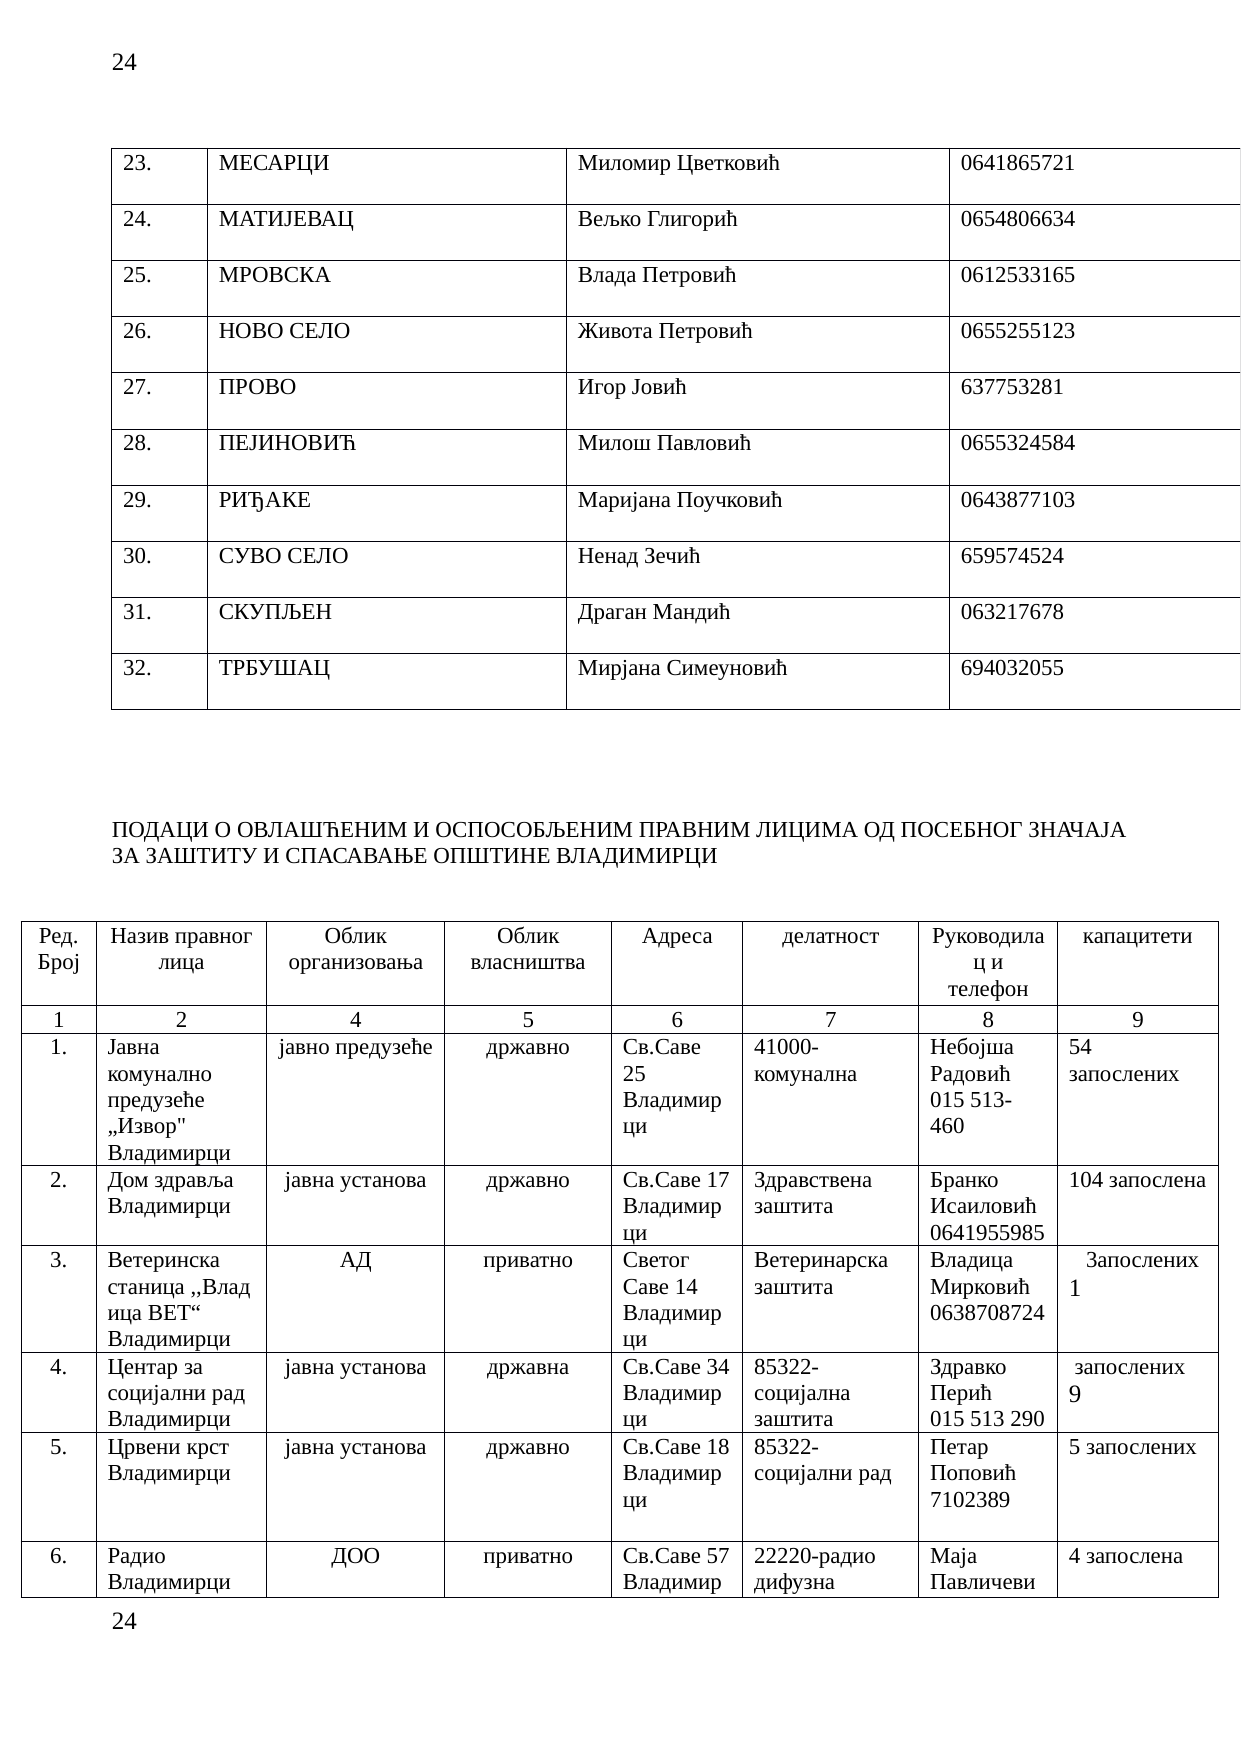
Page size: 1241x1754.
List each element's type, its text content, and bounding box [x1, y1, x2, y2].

table_header Облик власништва [445, 922, 611, 1005]
table_cell ПЕЈИНОВИЋ [208, 430, 566, 484]
table_cell 6 [612, 1006, 742, 1032]
table_cell Владица Мирковић 0638708724 [919, 1246, 1057, 1352]
table_cell Св.Саве 18 Владимирци [612, 1433, 742, 1541]
table_cell Радио Владимирци [97, 1542, 266, 1597]
table_cell 4 [267, 1006, 444, 1032]
table_cell МРОВСКА [208, 261, 566, 316]
table_cell Јавна комунално предузеће „Извор" Владимирци [97, 1034, 266, 1165]
table_cell Св.Саве 25 Владимирци [612, 1034, 742, 1165]
table_cell Бранко Исаиловић 0641955985 [919, 1166, 1057, 1245]
table_cell 24. [112, 205, 207, 260]
table_cell државно [445, 1166, 611, 1245]
table_cell 2 [97, 1006, 266, 1032]
table_cell Дом здравља Владимирци [97, 1166, 266, 1245]
table_cell јавна установа [267, 1353, 444, 1432]
table_cell Петар Поповић 7102389 [919, 1433, 1057, 1541]
table_cell 0641865721 [950, 149, 1240, 204]
table_cell 0643877103 [950, 486, 1240, 541]
table_cell 9 [1058, 1006, 1218, 1032]
table_cell 0654806634 [950, 205, 1240, 260]
table_cell 0612533165 [950, 261, 1240, 316]
table_cell јавна установа [267, 1433, 444, 1541]
table_cell Здравко Перић 015 513 290 [919, 1353, 1057, 1432]
table_cell приватно [445, 1542, 611, 1597]
table_cell Св.Саве 17 Владимирци [612, 1166, 742, 1245]
table_cell Ненад Зечић [567, 542, 949, 597]
table_cell државно [445, 1433, 611, 1541]
table_cell СУВО СЕЛО [208, 542, 566, 597]
table_cell 27. [112, 373, 207, 428]
table_header делатност [743, 922, 918, 1005]
table_cell Миломир Цветковић [567, 149, 949, 204]
table_cell 659574524 [950, 542, 1240, 597]
table_cell 5 запослених [1058, 1433, 1218, 1541]
table_cell АД [267, 1246, 444, 1352]
table_cell Небојша Радовић 015 513-460 [919, 1034, 1057, 1165]
table_cell 694032055 [950, 654, 1240, 709]
table_cell Драган Мандић [567, 598, 949, 653]
table_cell МАТИЈЕВАЦ [208, 205, 566, 260]
table_cell Св.Саве 57 Владимир [612, 1542, 742, 1597]
table_cell јавно предузеће [267, 1034, 444, 1165]
table_cell државна [445, 1353, 611, 1432]
table_cell 54 запослених [1058, 1034, 1218, 1165]
table_cell ПРОВО [208, 373, 566, 428]
table_cell 3. [22, 1246, 96, 1352]
table_cell 23. [112, 149, 207, 204]
table_cell 104 запослена [1058, 1166, 1218, 1245]
table_cell 1. [22, 1034, 96, 1165]
table_cell 6. [22, 1542, 96, 1597]
table_header Ред. Број [22, 922, 96, 1005]
table_cell ТРБУШАЦ [208, 654, 566, 709]
table_cell приватно [445, 1246, 611, 1352]
table_cell Мирјана Симеуновић [567, 654, 949, 709]
table_cell Милош Павловић [567, 430, 949, 484]
table_cell јавна установа [267, 1166, 444, 1245]
table_cell 32. [112, 654, 207, 709]
table_cell 22220-радио дифузна [743, 1542, 918, 1597]
table_cell Светог Саве 14 Владимирци [612, 1246, 742, 1352]
table_cell 28. [112, 430, 207, 484]
table_header Облик организовања [267, 922, 444, 1005]
table_cell 4 запослена [1058, 1542, 1218, 1597]
table_cell Црвени крст Владимирци [97, 1433, 266, 1541]
table_cell 4. [22, 1353, 96, 1432]
table_header Назив правног лица [97, 922, 266, 1005]
table_header Руководилац и телефон [919, 922, 1057, 1005]
table_header капацитети [1058, 922, 1218, 1005]
table_cell 31. [112, 598, 207, 653]
table_cell 0655324584 [950, 430, 1240, 484]
table_header Адреса [612, 922, 742, 1005]
table_cell Здравствена заштита [743, 1166, 918, 1245]
table_cell Игор Јовић [567, 373, 949, 428]
table_cell Маријана Поучковић [567, 486, 949, 541]
table_cell Живота Петровић [567, 317, 949, 372]
text ПОДАЦИ О ОВЛАШЋЕНИМ И ОСПОСОБЉЕНИМ ПРАВНИМ ЛИЦИМА ОД ПОСЕБНОГ ЗНАЧАЈА ЗА ЗАШТИТУ И СПАСАВАЊЕ ОПШТИНЕ ВЛАДИМИРЦИ [112, 816, 1158, 868]
table_cell 5 [445, 1006, 611, 1032]
table_cell Маја Павличеви [919, 1542, 1057, 1597]
table_cell 5. [22, 1433, 96, 1541]
table_cell 25. [112, 261, 207, 316]
table_cell 2. [22, 1166, 96, 1245]
table_cell Ветеринска станица ,,Владица ВЕТ“ Владимирци [97, 1246, 266, 1352]
table_cell 41000-комунална [743, 1034, 918, 1165]
table_cell Ветеринарска заштита [743, 1246, 918, 1352]
table_cell СКУПЉЕН [208, 598, 566, 653]
table_cell 3апослених 1 [1058, 1246, 1218, 1352]
table_cell ДОО [267, 1542, 444, 1597]
table_cell Центар за социјални рад Владимирци [97, 1353, 266, 1432]
table_cell 29. [112, 486, 207, 541]
table_cell 063217678 [950, 598, 1240, 653]
table_cell 30. [112, 542, 207, 597]
table_cell 85322-социјална заштита [743, 1353, 918, 1432]
table_cell 0655255123 [950, 317, 1240, 372]
table_cell Влада Петровић [567, 261, 949, 316]
table_cell 1 [22, 1006, 96, 1032]
table_cell НОВО СЕЛО [208, 317, 566, 372]
table_cell РИЂАКЕ [208, 486, 566, 541]
table_cell 26. [112, 317, 207, 372]
table_cell Вељко Глигорић [567, 205, 949, 260]
table_cell запослених 9 [1058, 1353, 1218, 1432]
table_cell 7 [743, 1006, 918, 1032]
table_cell Св.Саве 34 Владимирци [612, 1353, 742, 1432]
table_cell 8 [919, 1006, 1057, 1032]
table_cell државно [445, 1034, 611, 1165]
table_cell 85322-социјални рад [743, 1433, 918, 1541]
table_cell 637753281 [950, 373, 1240, 428]
table_cell МЕСАРЦИ [208, 149, 566, 204]
